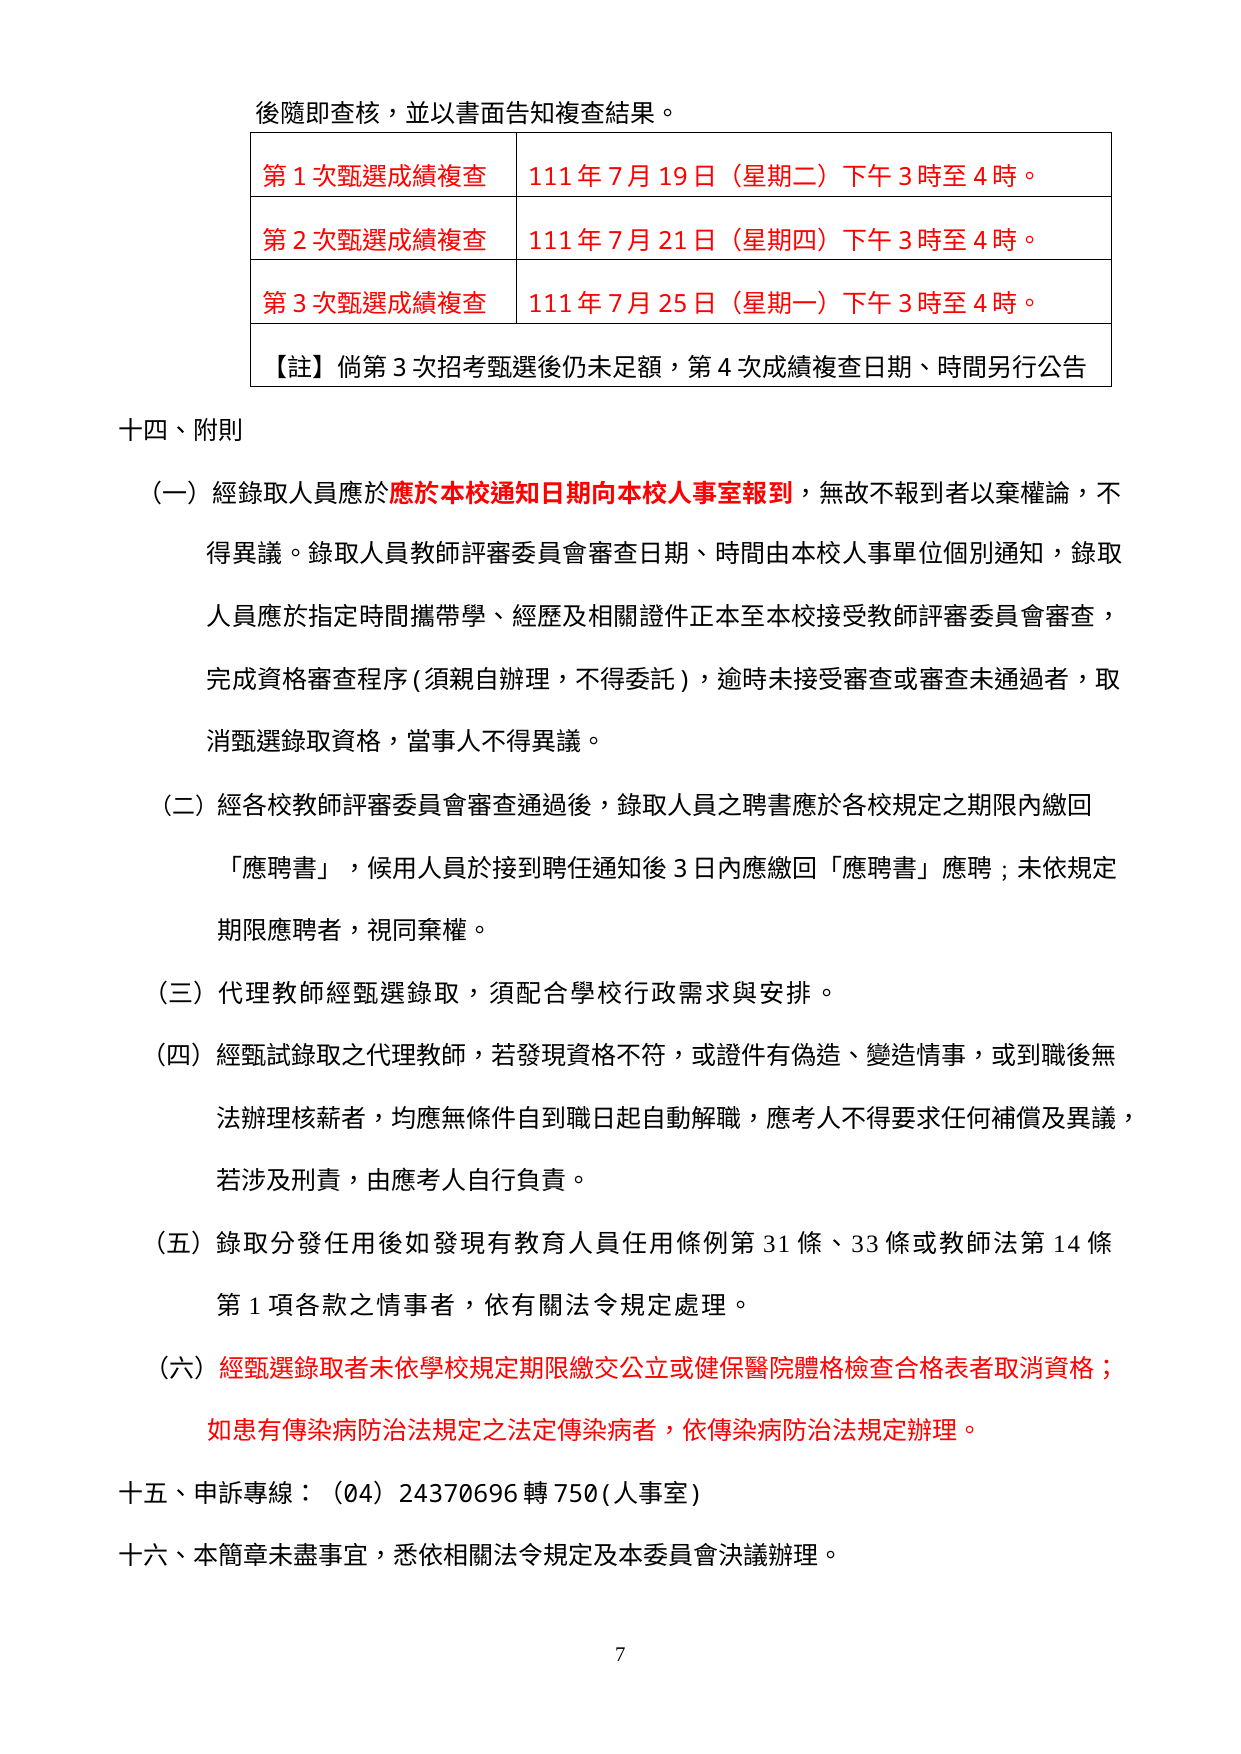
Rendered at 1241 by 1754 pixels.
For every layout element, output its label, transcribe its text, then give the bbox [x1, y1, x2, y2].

text 十六、本簡章未盡事宜，悉依相關法令規定及本委員會決議辦理。 [118, 1512, 1122, 1575]
table_cell 111年7月21日（星期四）下午3時至4時。 [517, 197, 1111, 259]
text 十五、申訴專線：（04）24370696轉750(人事室) [118, 1450, 1122, 1512]
table_header 111年7月19日（星期二）下午3時至4時。 [517, 133, 1111, 196]
table_cell 第3次甄選成績複查 [251, 260, 516, 323]
text （二）經各校教師評審委員會審查通過後，錄取人員之聘書應於各校規定之期限內繳回「應聘書」，候用人員於接到聘任通知後3日內應繳回「應聘書」應聘﹔未依規定期限應聘者，視同棄權。 [149, 762, 1122, 950]
text （四）經甄試錄取之代理教師，若發現資格不符，或證件有偽造、變造情事，或到職後無法辦理核薪者，均應無條件自到職日起自動解職，應考人不得要求任何補償及異議，若涉及刑責，由應考人自行負責。 [141, 1012, 1122, 1200]
table_cell 第2次甄選成績複查 [251, 197, 516, 259]
table_cell 【註】倘第3次招考甄選後仍未足額，第4次成績複查日期、時間另行公告 [251, 324, 1111, 386]
table_cell 111年7月25日（星期一）下午3時至4時。 [517, 260, 1111, 323]
text （一）經錄取人員應於應於本校通知日期向本校人事室報到，無故不報到者以棄權論，不得異議。錄取人員教師評審委員會審查日期、時間由本校人事單位個別通知，錄取人員應於指定時間攜帶學、經歷及相關證件正本至本校接受教師評審委員會審查，完成資格審查程序(須親自辦理，不得委託)，逾時未接受審查或審查未通過者，取消甄選錄取資格，當事人不得異議。 [137, 450, 1122, 762]
text （三）代理教師經甄選錄取，須配合學校行政需求與安排。 [118, 950, 1122, 1012]
text （五）錄取分發任用後如發現有教育人員任用條例第31條、33條或教師法第14條第1項各款之情事者，依有關法令規定處理。 [141, 1200, 1122, 1325]
text 後隨即查核，並以書面告知複查結果。 [243, 69, 1122, 132]
text 十四、附則 [118, 387, 1122, 450]
table_header 第1次甄選成績複查 [251, 133, 516, 196]
text （六）經甄選錄取者未依學校規定期限繳交公立或健保醫院體格檢查合格表者取消資格；如患有傳染病防治法規定之法定傳染病者，依傳染病防治法規定辦理。 [144, 1325, 1122, 1450]
